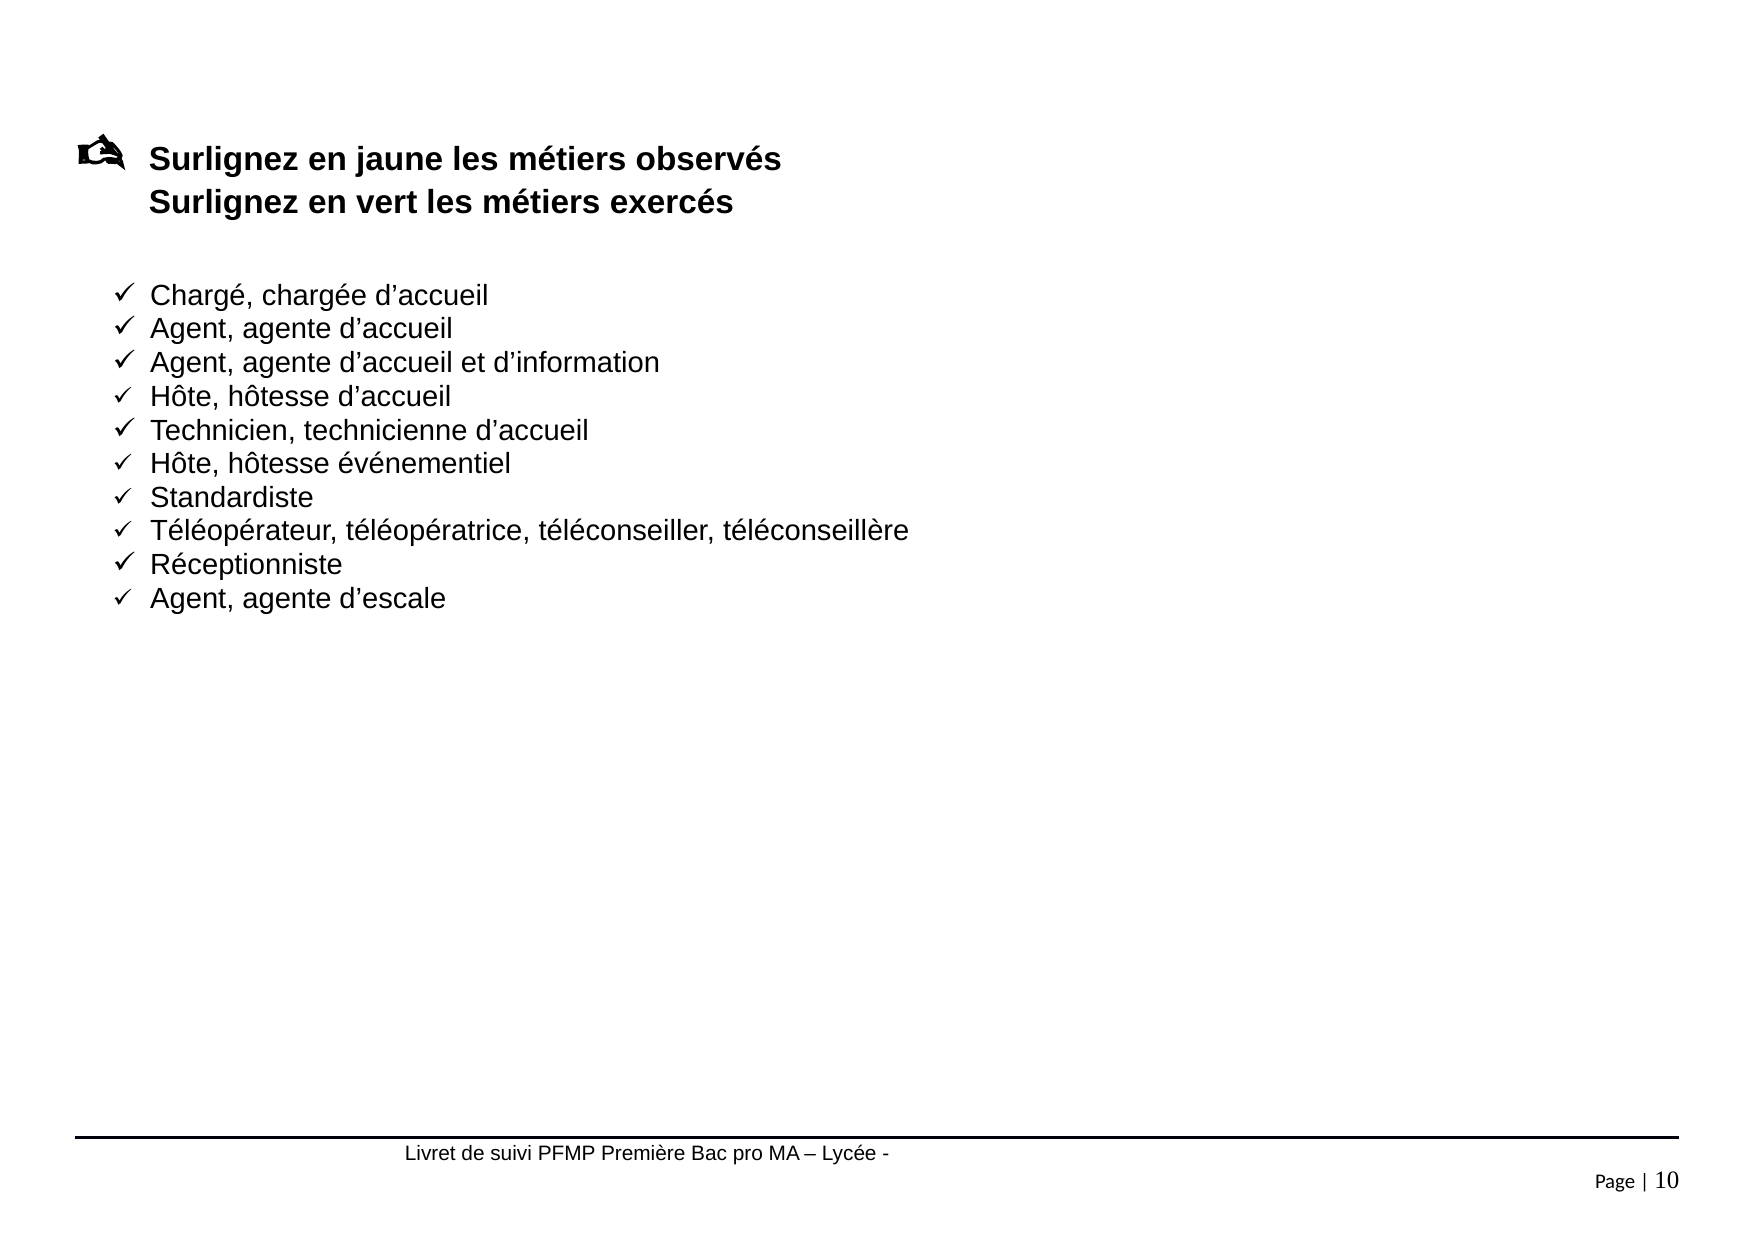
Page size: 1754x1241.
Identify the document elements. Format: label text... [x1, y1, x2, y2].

list Téléopérateur, téléopératrice, téléconseiller, téléconseillère [112, 513, 1679, 547]
list Technicien, technicienne d’accueil [112, 412, 1679, 446]
list Chargé, chargée d’accueil [112, 278, 1679, 311]
list Agent, agente d’escale [112, 581, 1679, 614]
list Standardiste [112, 480, 1679, 513]
list Réceptionniste [112, 547, 1679, 581]
text  Surlignez en jaune les métiers observés [75, 132, 1679, 182]
text Surlignez en vert les métiers exercés [75, 182, 1679, 220]
list Agent, agente d’accueil et d’information [112, 345, 1679, 379]
list Hôte, hôtesse d’accueil [112, 379, 1679, 412]
list Agent, agente d’accueil [112, 311, 1679, 345]
list Hôte, hôtesse événementiel [112, 446, 1679, 480]
